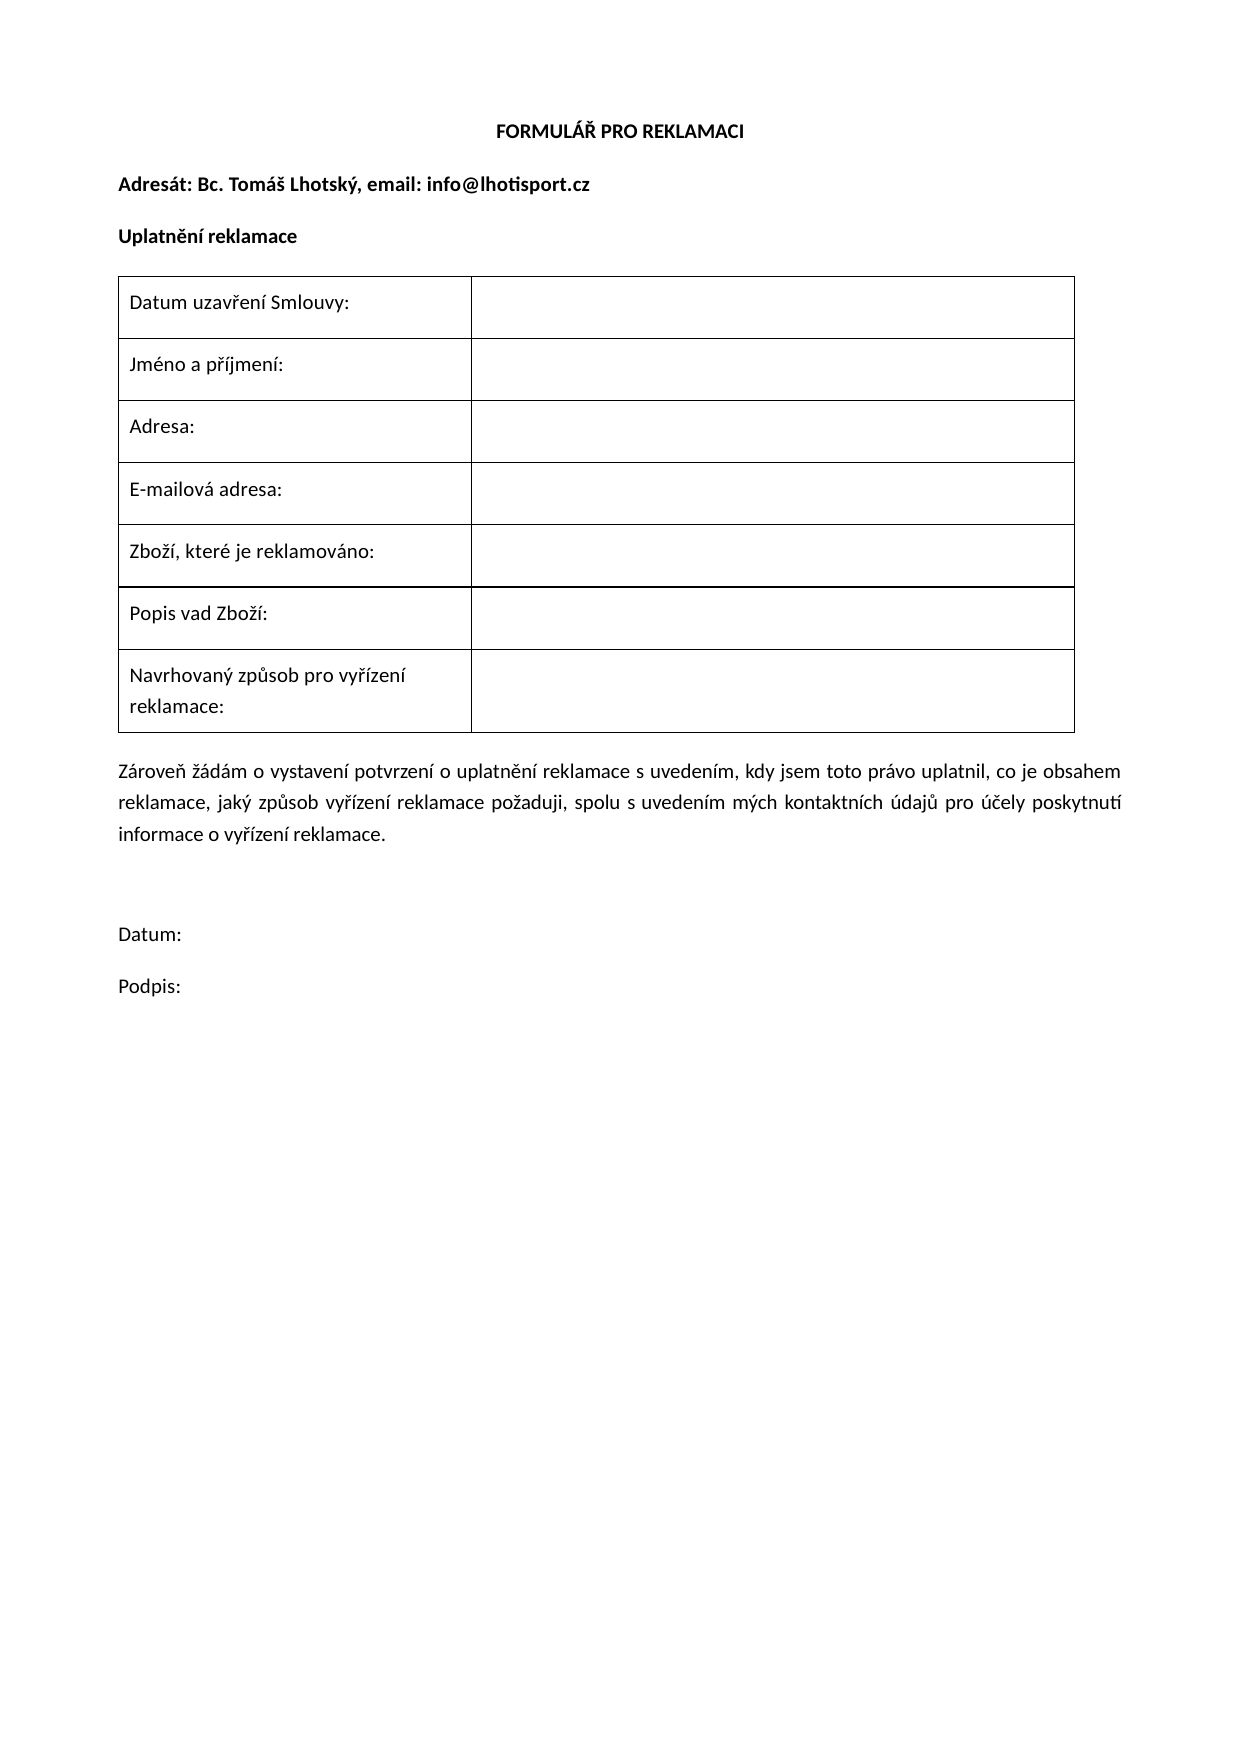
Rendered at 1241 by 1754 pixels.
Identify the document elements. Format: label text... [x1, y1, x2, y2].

text Zároveň žádám o vystavení potvrzení o uplatnění reklamace s uvedením, kdy jsem toto právo uplatnil, co je obsahem reklamace, jaký způsob vyřízení reklamace požaduji, spolu s uvedením mých kontaktních údajů pro účely poskytnutí informace o vyřízení reklamace. [118, 753, 1122, 847]
table_cell [472, 525, 1074, 586]
table_cell Popis vad Zboží: [119, 588, 471, 648]
text Podpis: [118, 973, 1122, 999]
table_cell Zboží, které je reklamováno: [119, 525, 471, 586]
table_header [472, 277, 1074, 338]
table_cell E-mailová adresa: [119, 463, 471, 524]
text Formulář pro reklamaci [118, 118, 1122, 143]
table_cell [472, 401, 1074, 462]
table_cell [472, 339, 1074, 400]
text Uplatnění reklamace [118, 223, 1122, 249]
table_cell Navrhovaný způsob pro vyřízení reklamace: [119, 650, 471, 732]
table_cell Jméno a příjmení: [119, 339, 471, 400]
table_header Datum uzavření Smlouvy: [119, 277, 471, 338]
table_cell [472, 588, 1074, 648]
table_cell [472, 463, 1074, 524]
text Datum: [118, 921, 1122, 946]
table_cell Adresa: [119, 401, 471, 462]
table_cell [472, 650, 1074, 732]
text Adresát: Bc. Tomáš Lhotský, email: info@lhotisport.cz [118, 171, 1122, 196]
